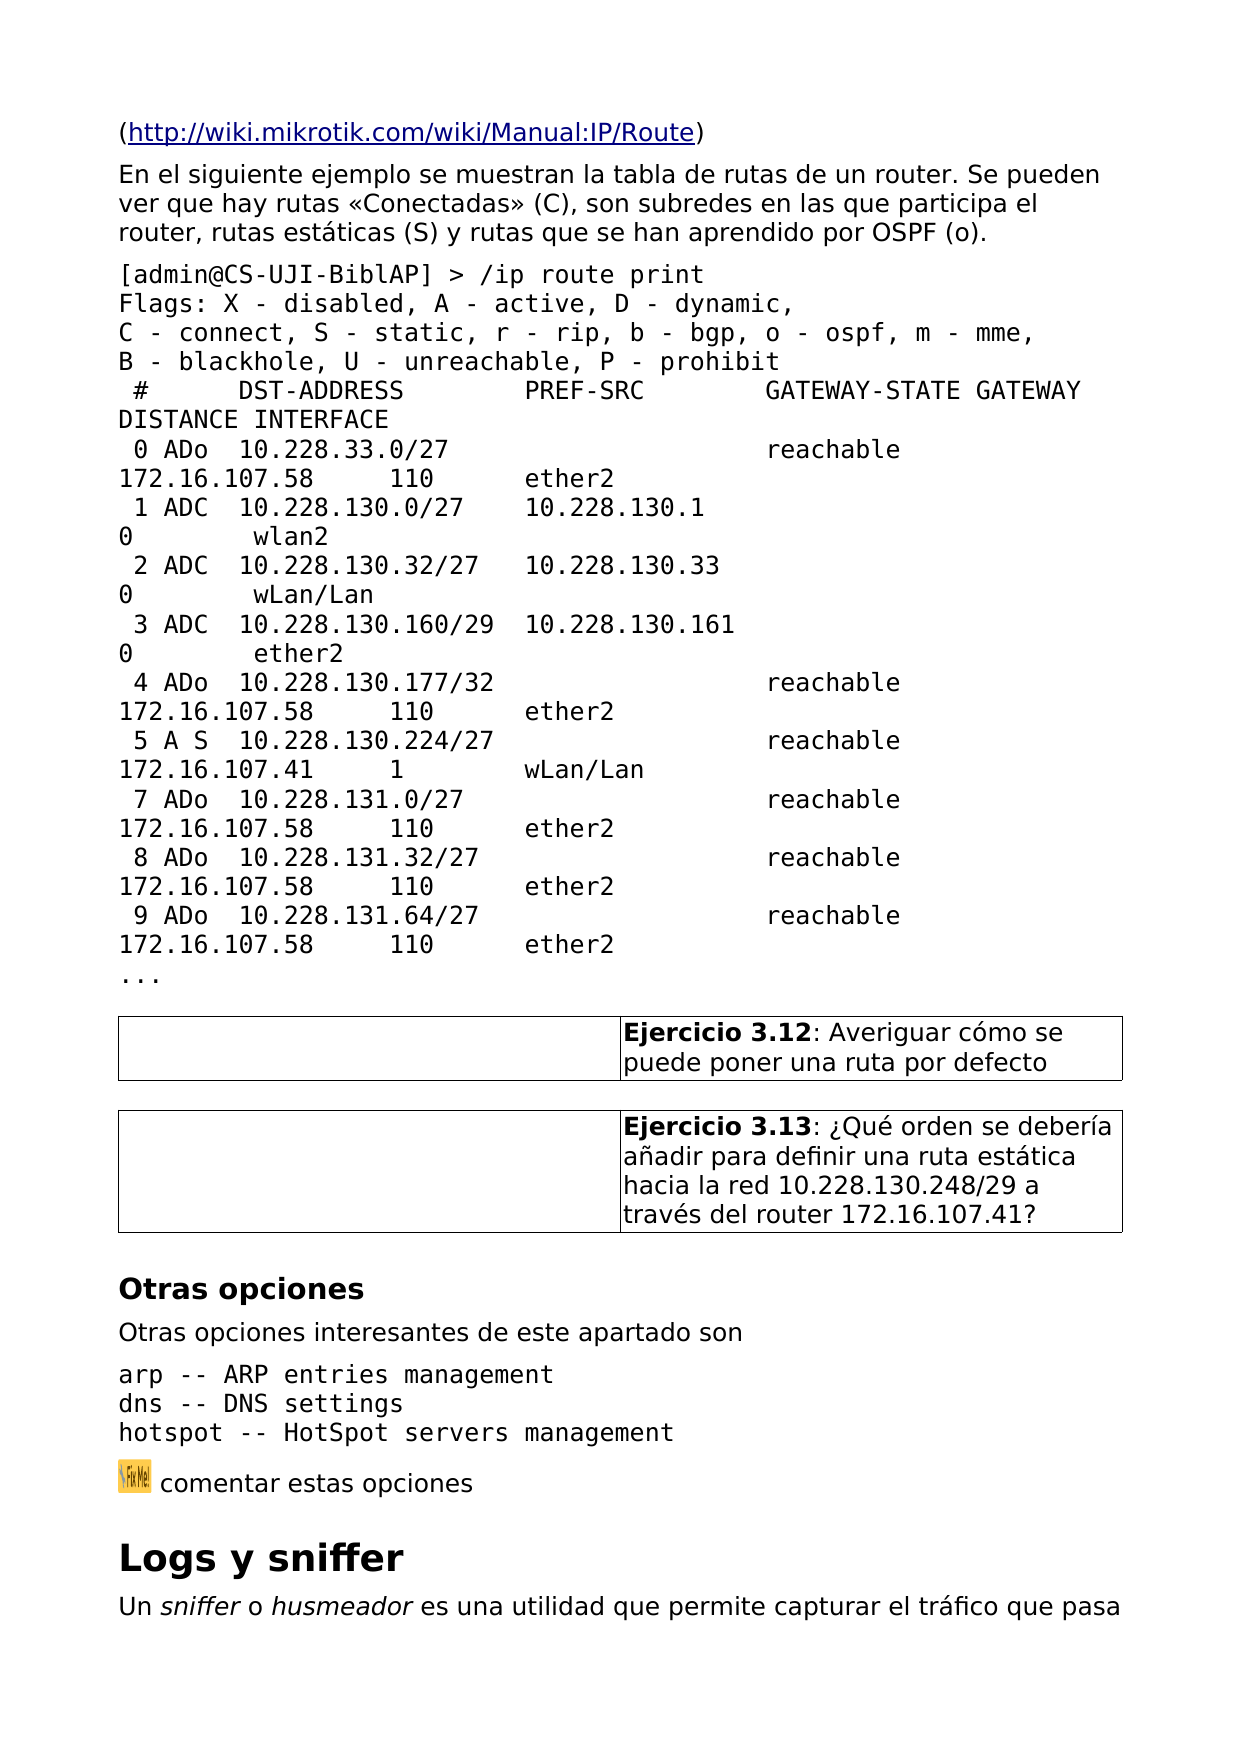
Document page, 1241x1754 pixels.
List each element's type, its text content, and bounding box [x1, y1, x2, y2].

text (http://wiki.mikrotik.com/wiki/Manual:IP/Route) [118, 118, 1122, 147]
text comentar estas opciones [118, 1459, 1122, 1499]
text Otras opciones interesantes de este apartado son [118, 1318, 1122, 1348]
table_header [119, 1017, 620, 1080]
text En el siguiente ejemplo se muestran la tabla de rutas de un router. Se pueden ver que hay rutas «Conectadas» (C), son subredes en las que participa el router, rutas estáticas (S) y rutas que se han aprendido por OSPF (o). [118, 160, 1122, 247]
table_header [119, 1111, 620, 1232]
text arp -- ARP entries management dns -- DNS settings hotspot -- HotSpot servers management [118, 1360, 1122, 1448]
subtitle Otras opciones [118, 1272, 1122, 1306]
table_header Ejercicio 3.13: ¿Qué orden se debería añadir para definir una ruta estática hacia la red 10.228.130.248/29 a través del router 172.16.107.41? [621, 1111, 1122, 1232]
subtitle Logs y sniffer [118, 1536, 1122, 1580]
text Un sniffer o husmeador es una utilidad que permite capturar el tráfico que pasa [118, 1592, 1122, 1622]
text [admin@CS-UJI-BiblAP] > /ip route print Flags: X - disabled, A - active, D - dynamic, C - connect, S - static, r - rip, b - bgp, o - ospf, m - mme, B - blackhole, U - unreachable, P - prohibit # DST-ADDRESS PREF-SRC GATEWAY-STATE GATEWAY DISTANCE INTERFACE 0 ADo 10.228.33.0/27 reachable 172.16.107.58 110 ether2 1 ADC 10.228.130.0/27 10.228.130.1 0 wlan2 2 ADC 10.228.130.32/27 10.228.130.33 0 wLan/Lan 3 ADC 10.228.130.160/29 10.228.130.161 0 ether2 4 ADo 10.228.130.177/32 reachable 172.16.107.58 110 ether2 5 A S 10.228.130.224/27 reachable 172.16.107.41 1 wLan/Lan 7 ADo 10.228.131.0/27 reachable 172.16.107.58 110 ether2 8 ADo 10.228.131.32/27 reachable 172.16.107.58 110 ether2 9 ADo 10.228.131.64/27 reachable 172.16.107.58 110 ether2 ... [118, 260, 1122, 989]
table_header Ejercicio 3.12: Averiguar cómo se puede poner una ruta por defecto [621, 1017, 1122, 1080]
